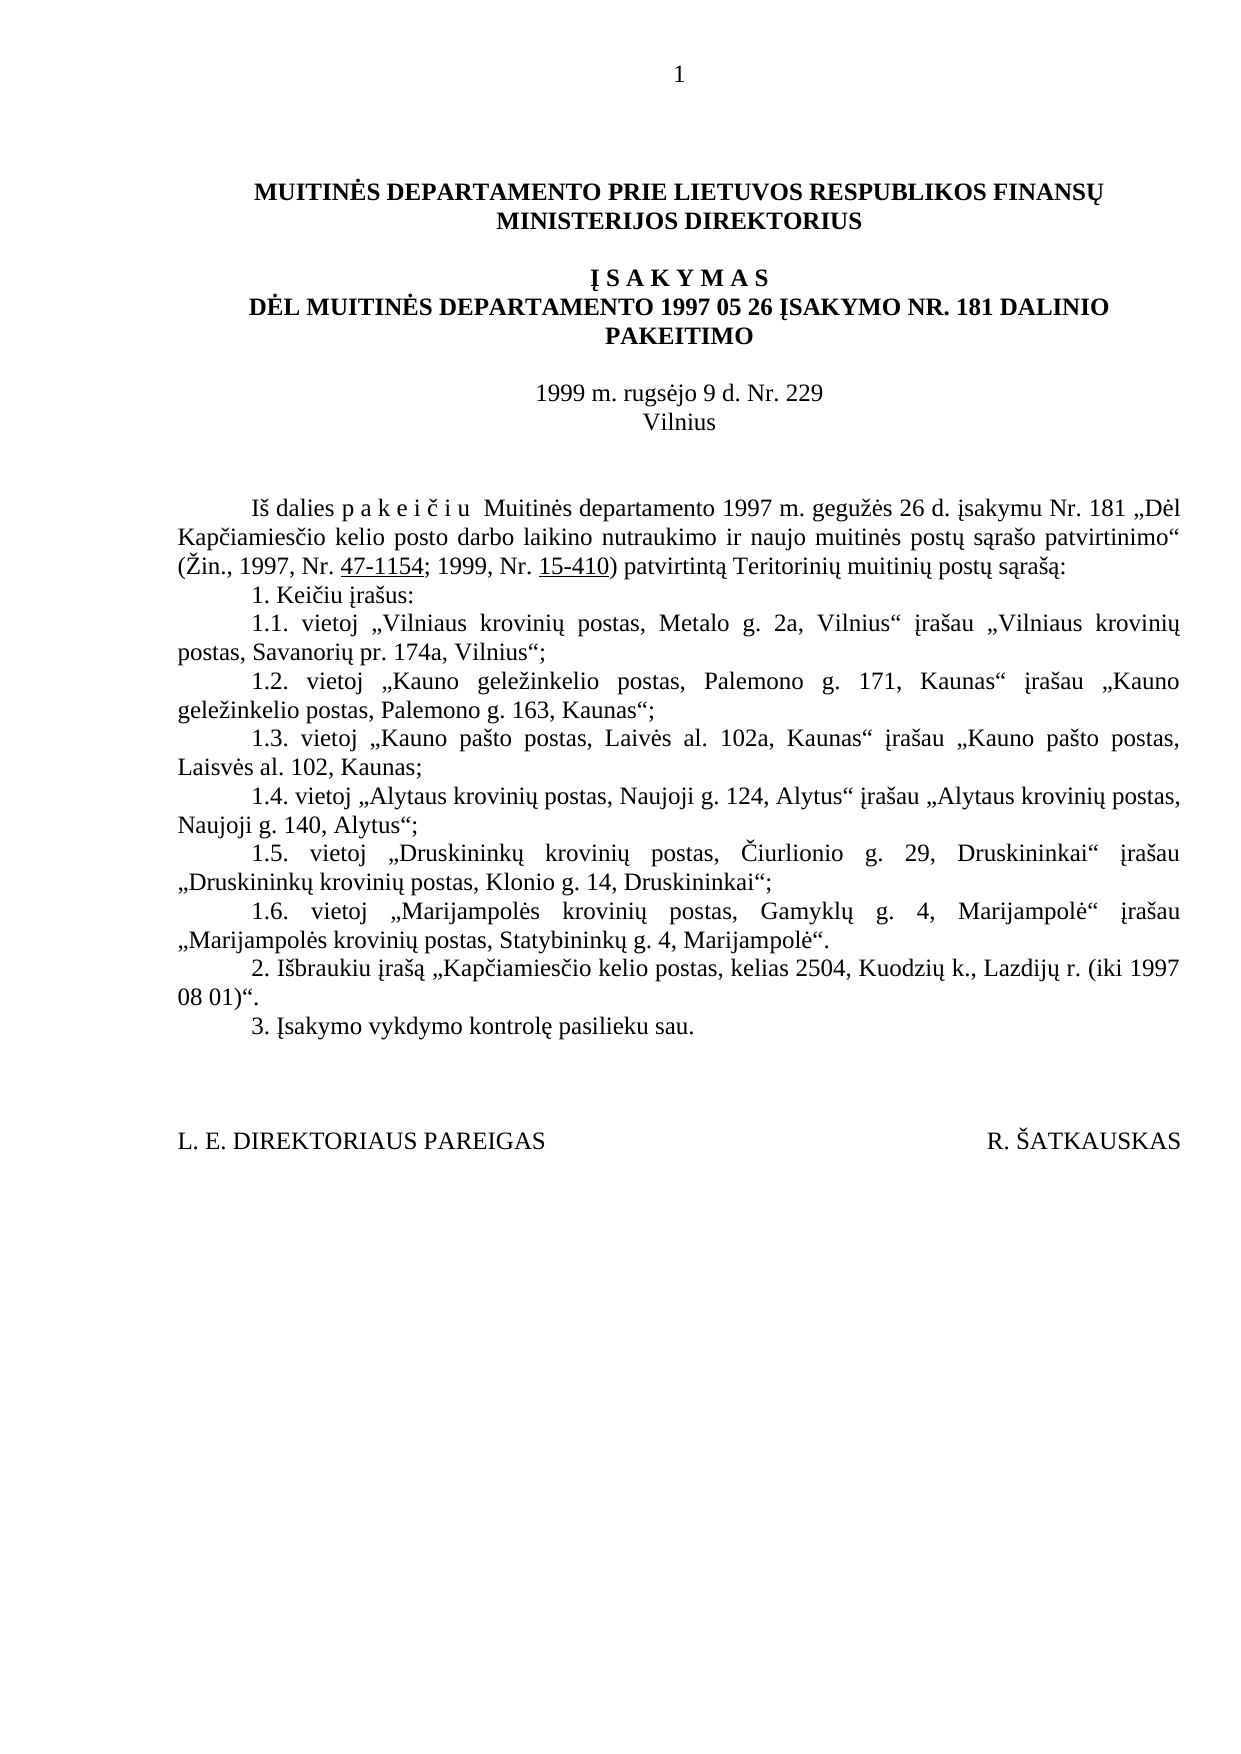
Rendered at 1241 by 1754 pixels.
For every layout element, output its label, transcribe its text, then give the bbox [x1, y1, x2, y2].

text 1. Keičiu įrašus: [177, 580, 1181, 608]
text 2. Išbraukiu įrašą „Kapčiamiesčio kelio postas, kelias 2504, Kuodzių k., Lazdijų r. (iki 1997 08 01)“. [177, 953, 1181, 1011]
text MUITINĖS DEPARTAMENTO PRIE LIETUVOS RESPUBLIKOS FINANSŲ MINISTERIJOS DIREKTORIUS [177, 177, 1181, 235]
text 1.1. vietoj „Vilniaus krovinių postas, Metalo g. 2a, Vilnius“ įrašau „Vilniaus krovinių postas, Savanorių pr. 174a, Vilnius“; [177, 608, 1181, 666]
text Į S A K Y M A S [177, 263, 1181, 292]
text 1.3. vietoj „Kauno pašto postas, Laivės al. 102a, Kaunas“ įrašau „Kauno pašto postas, Laisvės al. 102, Kaunas; [177, 723, 1181, 781]
text 1.5. vietoj „Druskininkų krovinių postas, Čiurlionio g. 29, Druskininkai“ įrašau „Druskininkų krovinių postas, Klonio g. 14, Druskininkai“; [177, 838, 1181, 896]
text 1.4. vietoj „Alytaus krovinių postas, Naujoji g. 124, Alytus“ įrašau „Alytaus krovinių postas, Naujoji g. 140, Alytus“; [177, 781, 1181, 838]
text Vilnius [177, 407, 1181, 436]
text L. E. DIREKTORIAUS PAREIGAS R. ŠATKAUSKAS [177, 1126, 1181, 1155]
text 1.2. vietoj „Kauno geležinkelio postas, Palemono g. 171, Kaunas“ įrašau „Kauno geležinkelio postas, Palemono g. 163, Kaunas“; [177, 666, 1181, 723]
text 1999 m. rugsėjo 9 d. Nr. 229 [177, 378, 1181, 407]
text Iš dalies pakeičiu Muitinės departamento 1997 m. gegužės 26 d. įsakymu Nr. 181 „Dėl Kapčiamiesčio kelio posto darbo laikino nutraukimo ir naujo muitinės postų sąrašo patvirtinimo“ (Žin., 1997, Nr. 47-1154; 1999, Nr. 15-410) patvirtintą Teritorinių muitinių postų sąrašą: [177, 493, 1181, 580]
text DĖL MUITINĖS DEPARTAMENTO 1997 05 26 ĮSAKYMO NR. 181 DALINIO PAKEITIMO [177, 292, 1181, 350]
text 3. Įsakymo vykdymo kontrolę pasilieku sau. [177, 1011, 1181, 1040]
text 1.6. vietoj „Marijampolės krovinių postas, Gamyklų g. 4, Marijampolė“ įrašau „Marijampolės krovinių postas, Statybininkų g. 4, Marijampolė“. [177, 896, 1181, 953]
